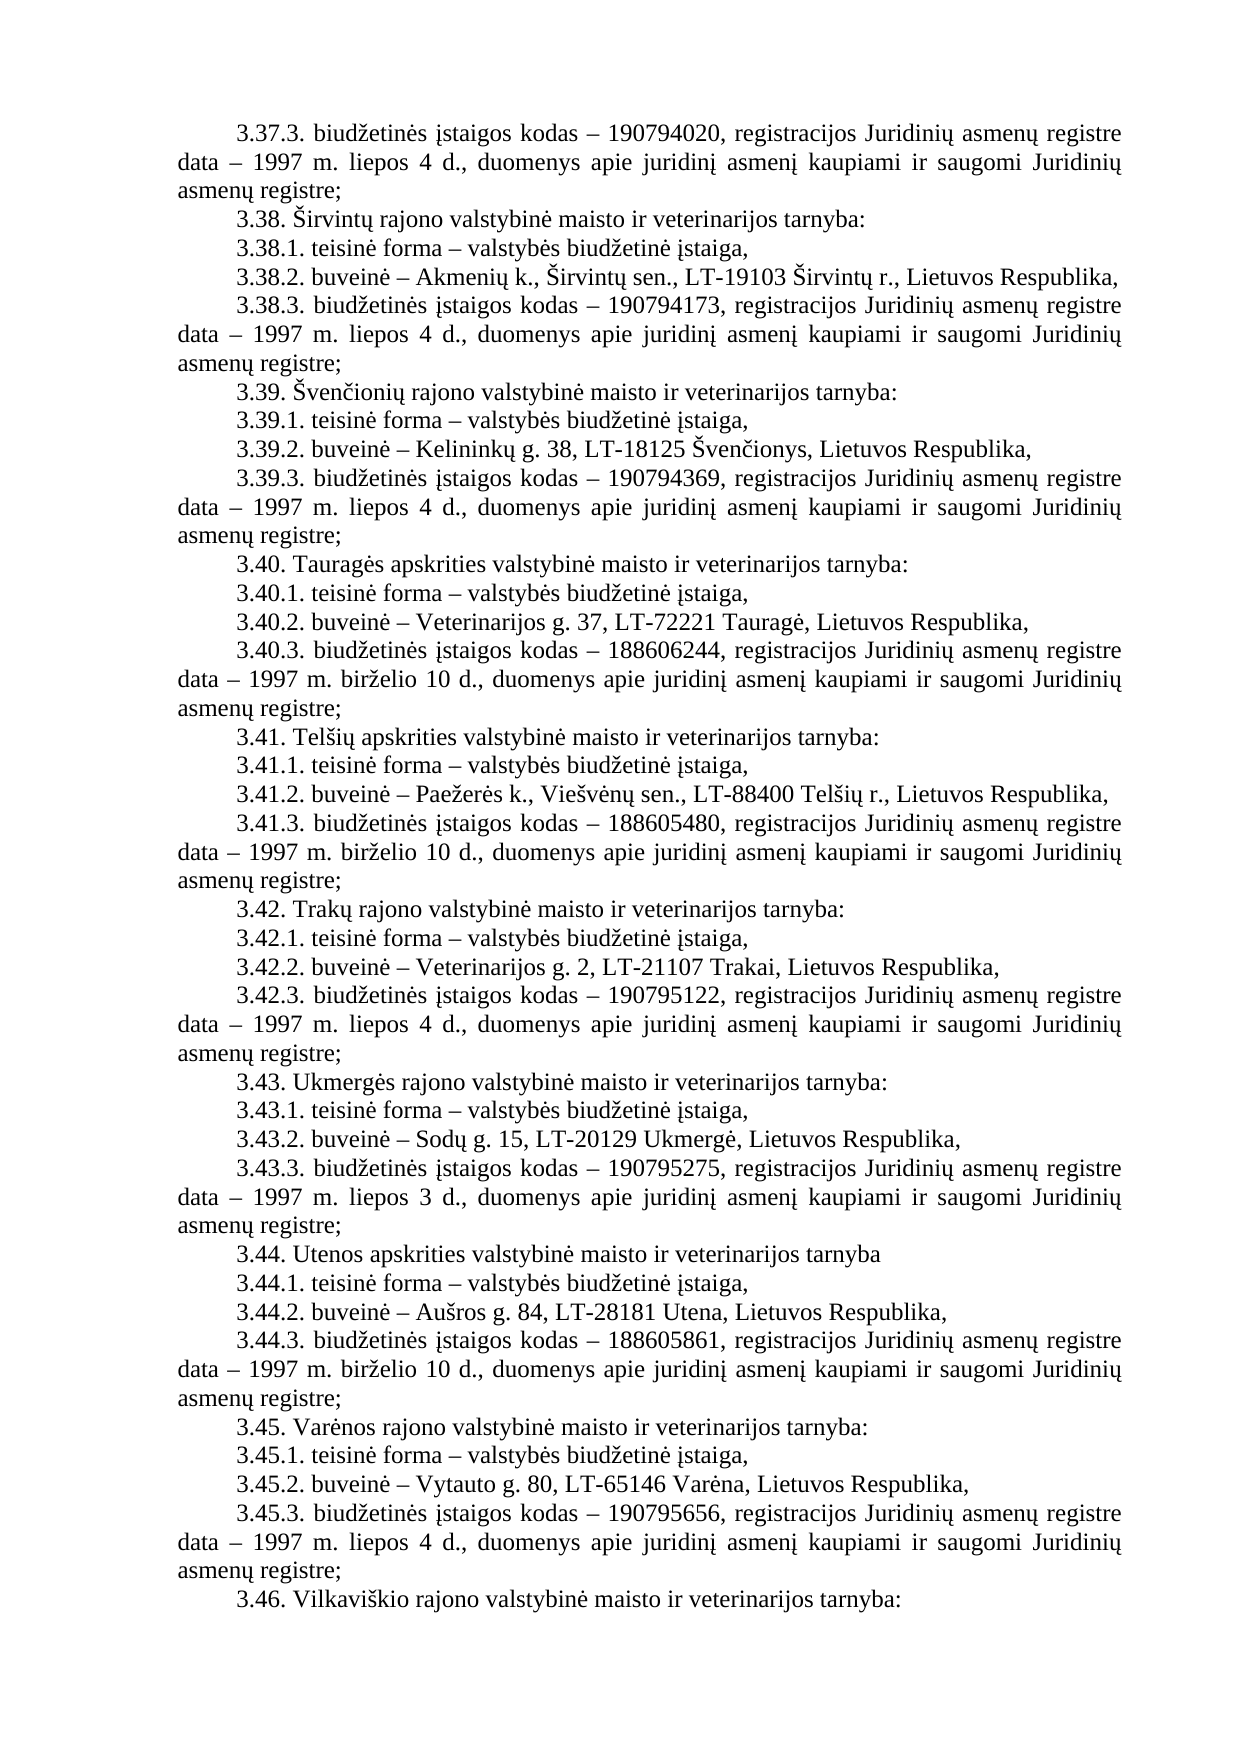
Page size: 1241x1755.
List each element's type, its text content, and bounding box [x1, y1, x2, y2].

text 3.45.3. biudžetinės įstaigos kodas – 190795656, registracijos Juridinių asmenų registre data – 1997 m. liepos 4 d., duomenys apie juridinį asmenį kaupiami ir saugomi Juridinių asmenų registre; [177, 1498, 1122, 1584]
text 3.46. Vilkaviškio rajono valstybinė maisto ir veterinarijos tarnyba: [177, 1584, 1122, 1613]
text 3.44.1. teisinė forma – valstybės biudžetinė įstaiga, [177, 1268, 1122, 1297]
text 3.38.1. teisinė forma – valstybės biudžetinė įstaiga, [177, 233, 1122, 262]
text 3.43.3. biudžetinės įstaigos kodas – 190795275, registracijos Juridinių asmenų registre data – 1997 m. liepos 3 d., duomenys apie juridinį asmenį kaupiami ir saugomi Juridinių asmenų registre; [177, 1153, 1122, 1239]
text 3.39.3. biudžetinės įstaigos kodas – 190794369, registracijos Juridinių asmenų registre data – 1997 m. liepos 4 d., duomenys apie juridinį asmenį kaupiami ir saugomi Juridinių asmenų registre; [177, 463, 1122, 549]
text 3.41. Telšių apskrities valstybinė maisto ir veterinarijos tarnyba: [177, 722, 1122, 751]
text 3.39.1. teisinė forma – valstybės biudžetinė įstaiga, [177, 406, 1122, 434]
text 3.42.1. teisinė forma – valstybės biudžetinė įstaiga, [177, 923, 1122, 952]
text 3.38.2. buveinė – Akmenių k., Širvintų sen., LT-19103 Širvintų r., Lietuvos Respublika, [177, 262, 1122, 291]
text 3.38. Širvintų rajono valstybinė maisto ir veterinarijos tarnyba: [177, 204, 1122, 233]
text 3.44.3. biudžetinės įstaigos kodas – 188605861, registracijos Juridinių asmenų registre data – 1997 m. birželio 10 d., duomenys apie juridinį asmenį kaupiami ir saugomi Juridinių asmenų registre; [177, 1326, 1122, 1412]
text 3.40.1. teisinė forma – valstybės biudžetinė įstaiga, [177, 578, 1122, 607]
text 3.39. Švenčionių rajono valstybinė maisto ir veterinarijos tarnyba: [177, 377, 1122, 406]
text 3.42.2. buveinė – Veterinarijos g. 2, LT-21107 Trakai, Lietuvos Respublika, [177, 952, 1122, 981]
text 3.42. Trakų rajono valstybinė maisto ir veterinarijos tarnyba: [177, 894, 1122, 923]
text 3.45. Varėnos rajono valstybinė maisto ir veterinarijos tarnyba: [177, 1412, 1122, 1441]
text 3.37.3. biudžetinės įstaigos kodas – 190794020, registracijos Juridinių asmenų registre data – 1997 m. liepos 4 d., duomenys apie juridinį asmenį kaupiami ir saugomi Juridinių asmenų registre; [177, 118, 1122, 204]
text 3.43.1. teisinė forma – valstybės biudžetinė įstaiga, [177, 1096, 1122, 1124]
text 3.41.3. biudžetinės įstaigos kodas – 188605480, registracijos Juridinių asmenų registre data – 1997 m. birželio 10 d., duomenys apie juridinį asmenį kaupiami ir saugomi Juridinių asmenų registre; [177, 808, 1122, 894]
text 3.45.1. teisinė forma – valstybės biudžetinė įstaiga, [177, 1441, 1122, 1469]
text 3.45.2. buveinė – Vytauto g. 80, LT-65146 Varėna, Lietuvos Respublika, [177, 1469, 1122, 1498]
text 3.40.3. biudžetinės įstaigos kodas – 188606244, registracijos Juridinių asmenų registre data – 1997 m. birželio 10 d., duomenys apie juridinį asmenį kaupiami ir saugomi Juridinių asmenų registre; [177, 636, 1122, 722]
text 3.42.3. biudžetinės įstaigos kodas – 190795122, registracijos Juridinių asmenų registre data – 1997 m. liepos 4 d., duomenys apie juridinį asmenį kaupiami ir saugomi Juridinių asmenų registre; [177, 981, 1122, 1067]
text 3.44.2. buveinė – Aušros g. 84, LT-28181 Utena, Lietuvos Respublika, [177, 1297, 1122, 1326]
text 3.40.2. buveinė – Veterinarijos g. 37, LT-72221 Tauragė, Lietuvos Respublika, [177, 607, 1122, 636]
text 3.41.2. buveinė – Paežerės k., Viešvėnų sen., LT-88400 Telšių r., Lietuvos Respublika, [177, 779, 1122, 808]
text 3.44. Utenos apskrities valstybinė maisto ir veterinarijos tarnyba [177, 1239, 1122, 1268]
text 3.41.1. teisinė forma – valstybės biudžetinė įstaiga, [177, 751, 1122, 779]
text 3.43. Ukmergės rajono valstybinė maisto ir veterinarijos tarnyba: [177, 1067, 1122, 1096]
text 3.43.2. buveinė – Sodų g. 15, LT-20129 Ukmergė, Lietuvos Respublika, [177, 1124, 1122, 1153]
text 3.40. Tauragės apskrities valstybinė maisto ir veterinarijos tarnyba: [177, 549, 1122, 578]
text 3.38.3. biudžetinės įstaigos kodas – 190794173, registracijos Juridinių asmenų registre data – 1997 m. liepos 4 d., duomenys apie juridinį asmenį kaupiami ir saugomi Juridinių asmenų registre; [177, 291, 1122, 377]
text 3.39.2. buveinė – Kelininkų g. 38, LT-18125 Švenčionys, Lietuvos Respublika, [177, 434, 1122, 463]
